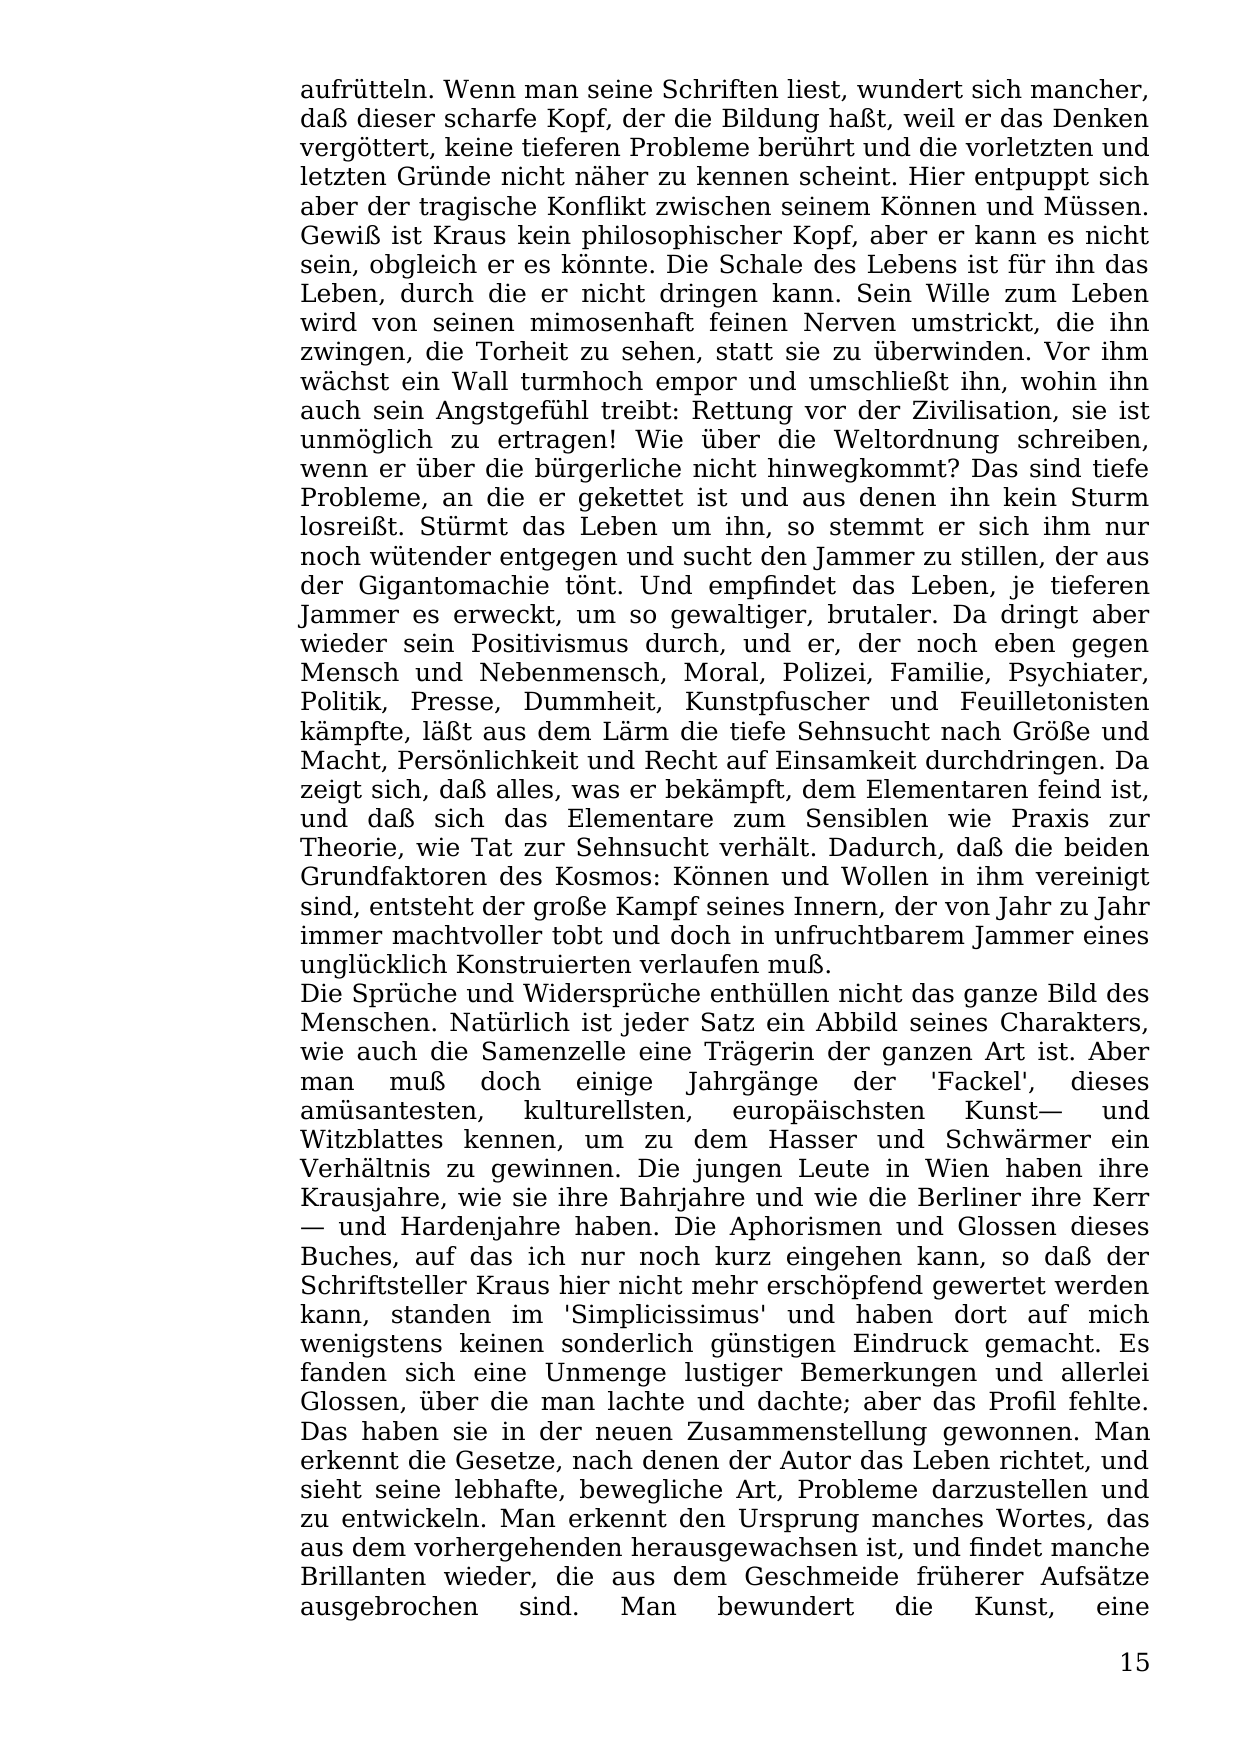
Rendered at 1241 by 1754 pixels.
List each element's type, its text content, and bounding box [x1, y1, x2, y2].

text aufrütteln. Wenn man seine Schriften liest, wundert sich mancher, daß dieser scharfe Kopf, der die Bildung haßt, weil er das Denken vergöttert, keine tieferen Probleme berührt und die vorletzten und letzten Gründe nicht näher zu kennen scheint. Hier entpuppt sich aber der tragische Konflikt zwischen seinem Können und Müssen. Gewiß ist Kraus kein philosophischer Kopf, aber er kann es nicht sein, obgleich er es könnte. Die Schale des Lebens ist für ihn das Leben, durch die er nicht dringen kann. Sein Wille zum Leben wird von seinen mimosenhaft feinen Nerven umstrickt, die ihn zwingen, die Torheit zu sehen, statt sie zu überwinden. Vor ihm wächst ein Wall turmhoch empor und umschließt ihn, wohin ihn auch sein Angstgefühl treibt: Rettung vor der Zivilisation, sie ist unmöglich zu ertragen! Wie über die Weltordnung schreiben, wenn er über die bürgerliche nicht hinwegkommt? Das sind tiefe Probleme, an die er gekettet ist und aus denen ihn kein Sturm losreißt. Stürmt das Leben um ihn, so stemmt er sich ihm nur noch wütender entgegen und sucht den Jammer zu stillen, der aus der Gigantomachie tönt. Und empfindet das Leben, je tieferen Jammer es erweckt, um so gewaltiger, brutaler. Da dringt aber wieder sein Positivismus durch, und er, der noch eben gegen Mensch und Nebenmensch, Moral, Polizei, Familie, Psychiater, Politik, Presse, Dummheit, Kunstpfuscher und Feuilletonisten kämpfte, läßt aus dem Lärm die tiefe Sehnsucht nach Größe und Macht, Persönlichkeit und Recht auf Einsamkeit durchdringen. Da zeigt sich, daß alles, was er bekämpft, dem Elementaren feind ist, und daß sich das Elementare zum Sensiblen wie Praxis zur Theorie, wie Tat zur Sehnsucht verhält. Dadurch, daß die beiden Grundfaktoren des Kosmos: Können und Wollen in ihm vereinigt sind, entsteht der große Kampf seines Innern, der von Jahr zu Jahr immer machtvoller tobt und doch in unfruchtbarem Jammer eines unglücklich Konstruierten verlaufen muß. [300, 75, 1151, 979]
text Die Sprüche und Widersprüche enthüllen nicht das ganze Bild des Menschen. Natürlich ist jeder Satz ein Abbild seines Charakters, wie auch die Samenzelle eine Trägerin der ganzen Art ist. Aber man muß doch einige Jahrgänge der 'Fackel', dieses amüsantesten, kulturellsten, europäischsten Kunst— und Witzblattes kennen, um zu dem Hasser und Schwärmer ein Verhältnis zu gewinnen. Die jungen Leute in Wien haben ihre Krausjahre, wie sie ihre Bahrjahre und wie die Berliner ihre Kerr— und Hardenjahre haben. Die Aphorismen und Glossen dieses Buches, auf das ich nur noch kurz eingehen kann, so daß der Schriftsteller Kraus hier nicht mehr erschöpfend gewertet werden kann, standen im 'Simplicissimus' und haben dort auf mich wenigstens keinen sonderlich günstigen Eindruck gemacht. Es fanden sich eine Unmenge lustiger Bemerkungen und allerlei Glossen, über die man lachte und dachte; aber das Profil fehlte. Das haben sie in der neuen Zusammenstellung gewonnen. Man erkennt die Gesetze, nach denen der Autor das Leben richtet, und sieht seine lebhafte, bewegliche Art, Probleme darzustellen und zu entwickeln. Man erkennt den Ursprung manches Wortes, das aus dem vorhergehenden herausgewachsen ist, und findet manche Brillanten wieder, die aus dem Geschmeide früherer Aufsätze ausgebrochen sind. Man bewundert die Kunst, eine [300, 979, 1151, 1621]
